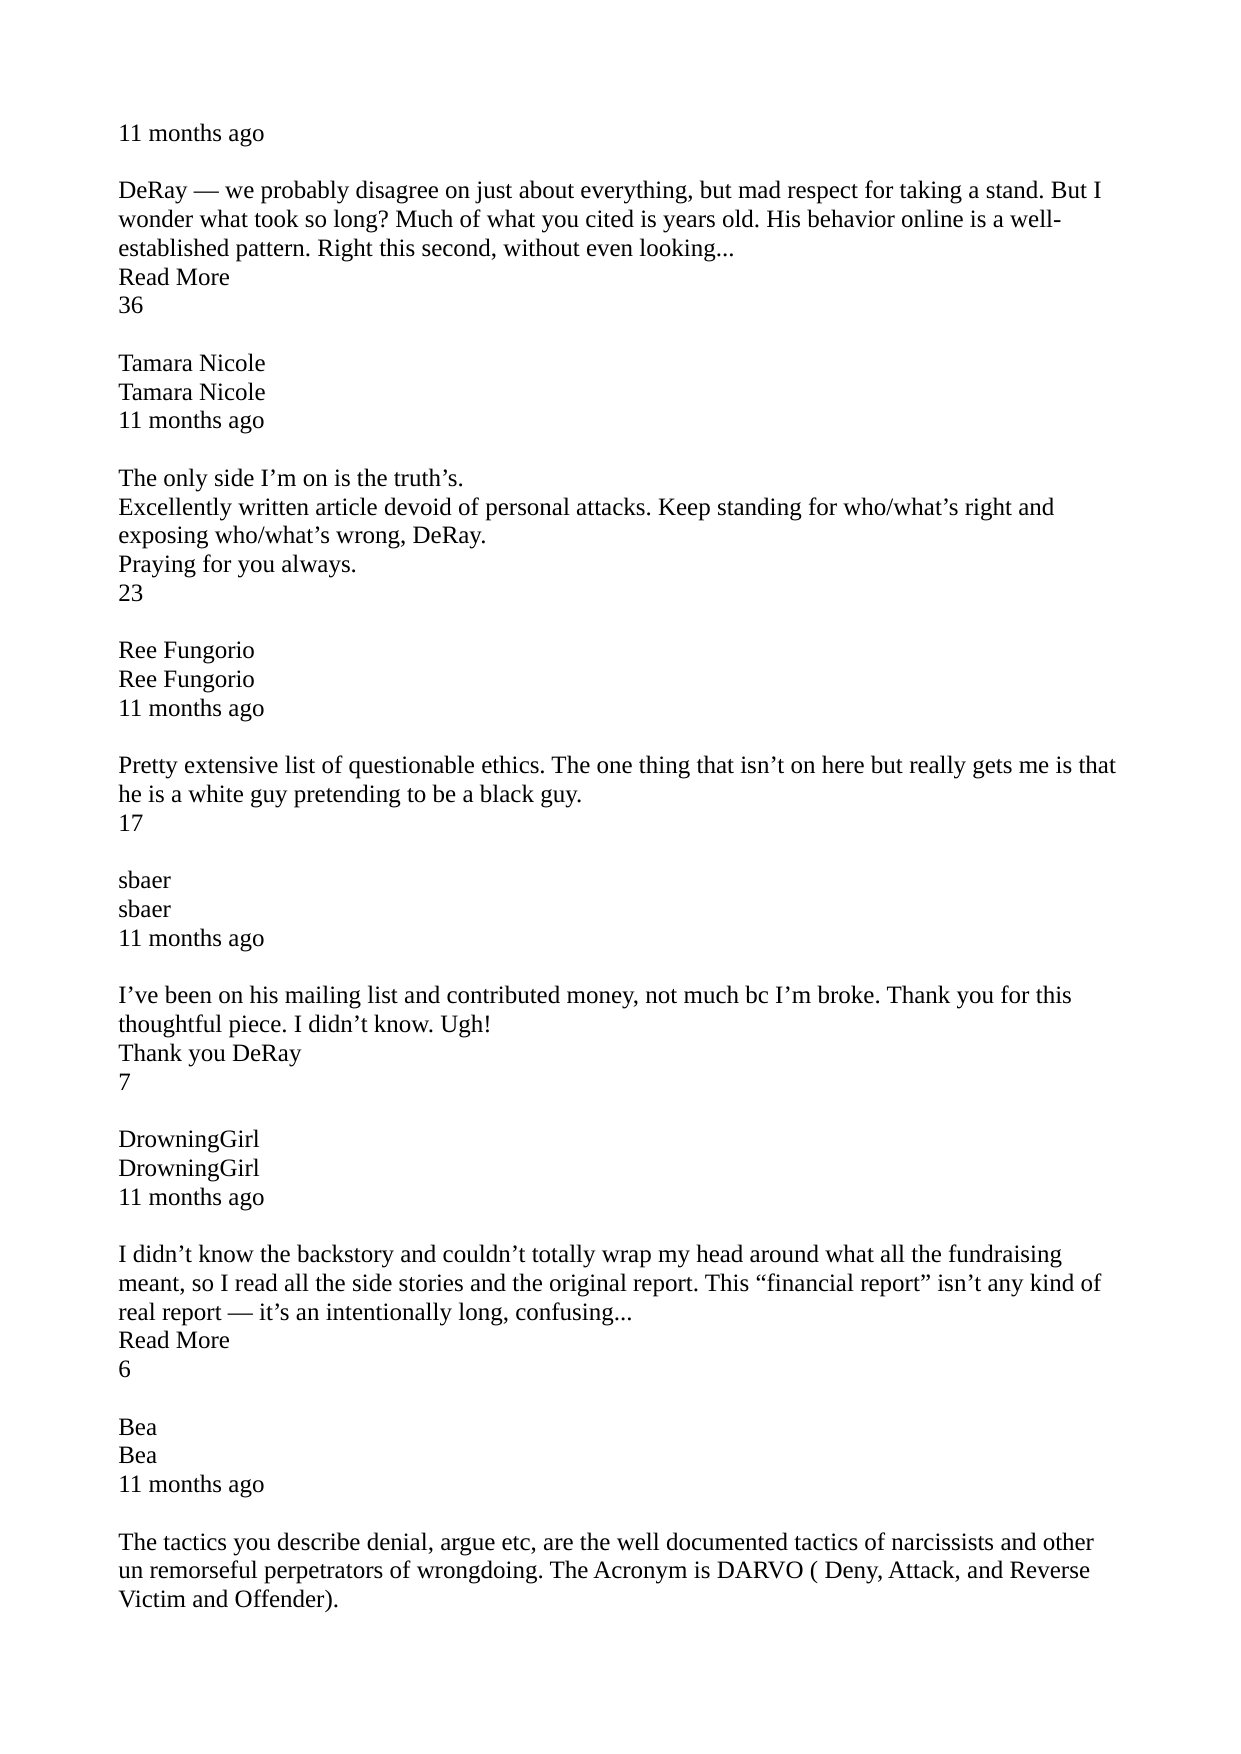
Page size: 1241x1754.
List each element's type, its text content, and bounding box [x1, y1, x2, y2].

text DeRay — we probably disagree on just about everything, but mad respect for taking a stand. But I wonder what took so long? Much of what you cited is years old. His behavior online is a well-established pattern. Right this second, without even looking... [118, 176, 1122, 262]
text 11 months ago [118, 118, 1122, 147]
text 11 months ago [118, 1182, 1122, 1211]
text Praying for you always. [118, 549, 1122, 578]
text The tactics you describe denial, argue etc, are the well documented tactics of narcissists and other un remorseful perpetrators of wrongdoing. The Acronym is DARVO ( Deny, Attack, and Reverse Victim and Offender). [118, 1527, 1122, 1613]
text Thank you DeRay [118, 1038, 1122, 1067]
text Bea [118, 1441, 1122, 1469]
text 7 [118, 1067, 1122, 1096]
text Bea [118, 1412, 1122, 1441]
text 23 [118, 578, 1122, 607]
text 6 [118, 1354, 1122, 1383]
text sbaer [118, 894, 1122, 923]
text I’ve been on his mailing list and contributed money, not much bc I’m broke. Thank you for this thoughtful piece. I didn’t know. Ugh! [118, 981, 1122, 1038]
text DrowningGirl [118, 1153, 1122, 1182]
text 11 months ago [118, 1469, 1122, 1498]
text Read More [118, 262, 1122, 291]
text 11 months ago [118, 693, 1122, 722]
text Tamara Nicole [118, 348, 1122, 377]
text Tamara Nicole [118, 377, 1122, 406]
text DrowningGirl [118, 1124, 1122, 1153]
text 11 months ago [118, 923, 1122, 952]
text Ree Fungorio [118, 636, 1122, 664]
text 11 months ago [118, 406, 1122, 434]
text 36 [118, 291, 1122, 319]
text The only side I’m on is the truth’s. [118, 463, 1122, 492]
text sbaer [118, 866, 1122, 894]
text 17 [118, 808, 1122, 837]
text Ree Fungorio [118, 664, 1122, 693]
text Excellently written article devoid of personal attacks. Keep standing for who/what’s right and exposing who/what’s wrong, DeRay. [118, 492, 1122, 549]
text Read More [118, 1326, 1122, 1354]
text I didn’t know the backstory and couldn’t totally wrap my head around what all the fundraising meant, so I read all the side stories and the original report. This “financial report” isn’t any kind of real report — it’s an intentionally long, confusing... [118, 1239, 1122, 1326]
text Pretty extensive list of questionable ethics. The one thing that isn’t on here but really gets me is that he is a white guy pretending to be a black guy. [118, 751, 1122, 808]
